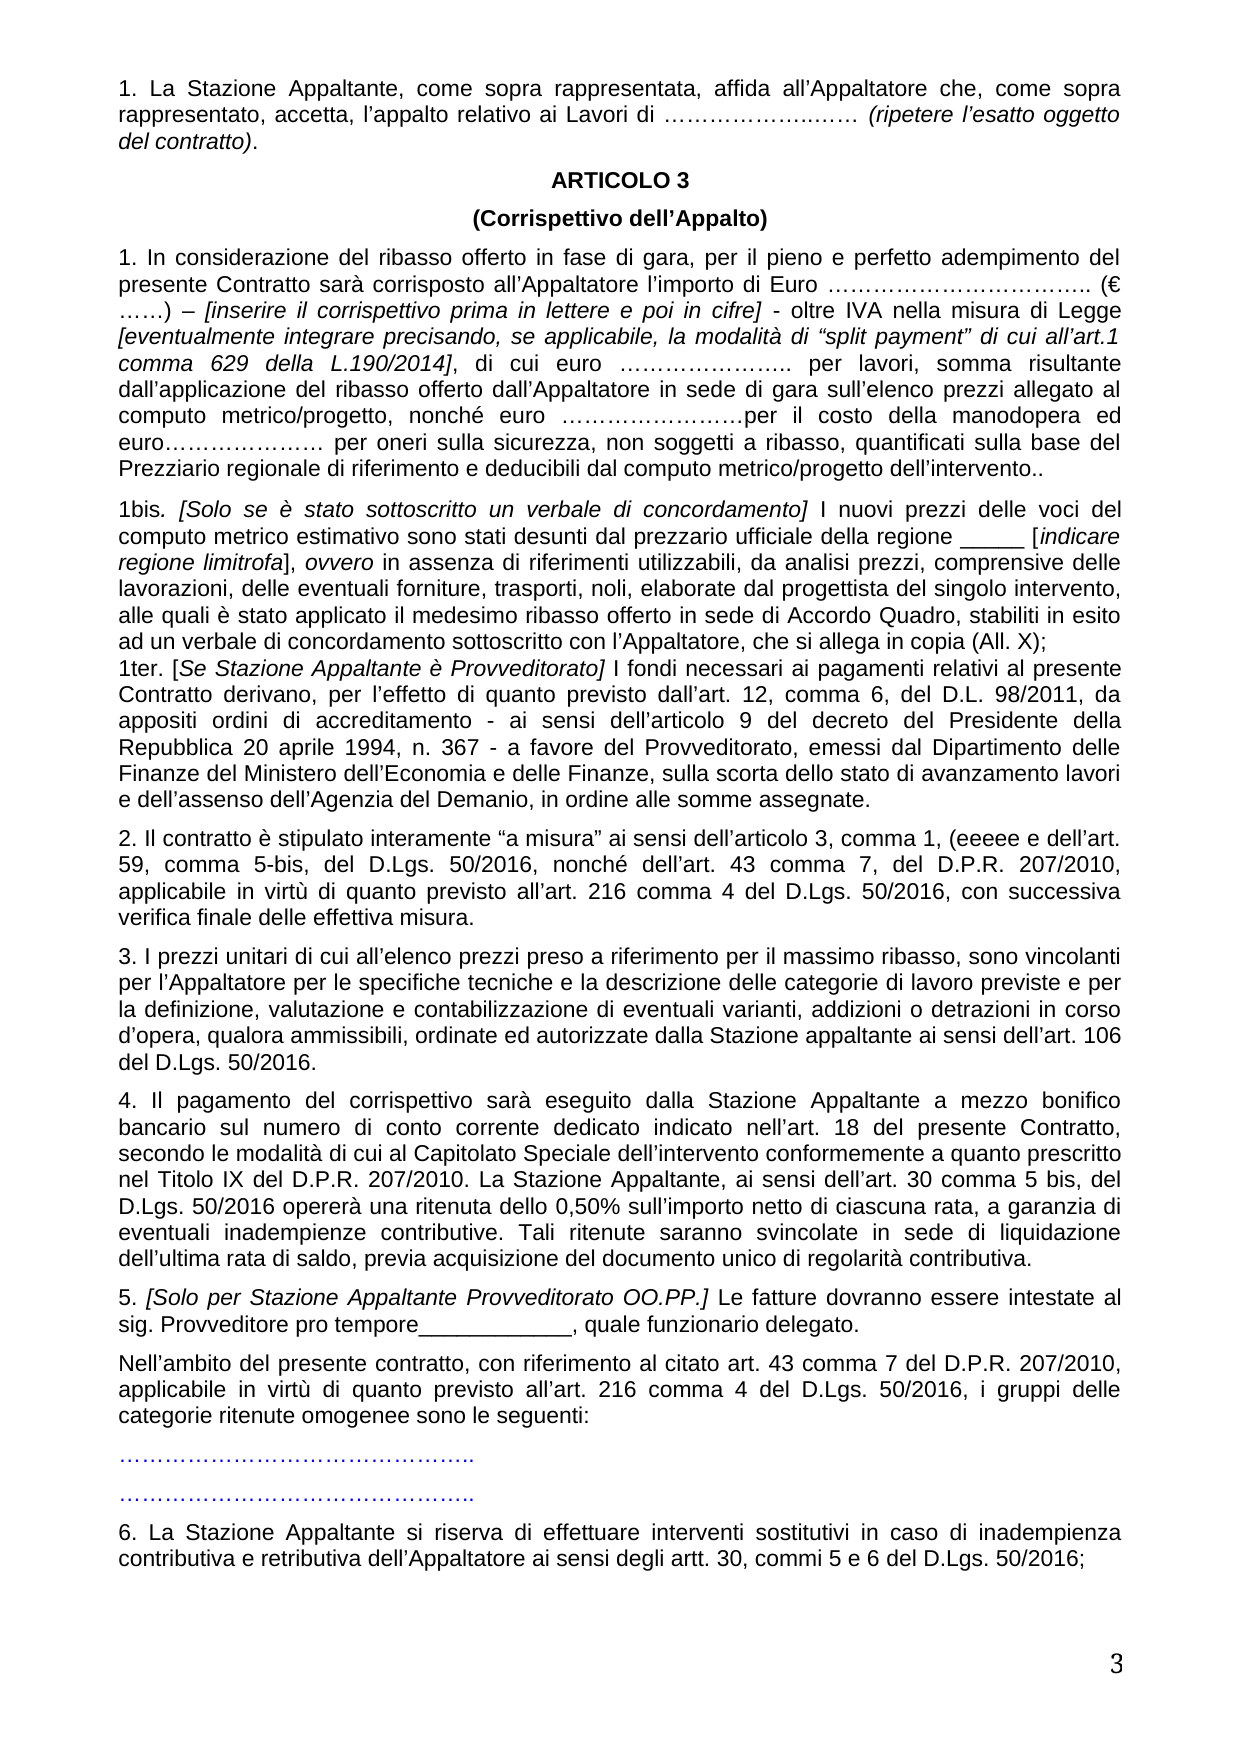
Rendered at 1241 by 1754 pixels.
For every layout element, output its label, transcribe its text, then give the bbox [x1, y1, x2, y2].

text (Corrispettivo dell’Appalto) [118, 205, 1122, 232]
text 1bis. [Solo se è stato sottoscritto un verbale di concordamento] I nuovi prezzi delle voci del computo metrico estimativo sono stati desunti dal prezzario ufficiale della regione _____ [indicare regione limitrofa], ovvero in assenza di riferimenti utilizzabili, da analisi prezzi, comprensive delle lavorazioni, delle eventuali forniture, trasporti, noli, elaborate dal progettista del singolo intervento, alle quali è stato applicato il medesimo ribasso offerto in sede di Accordo Quadro, stabiliti in esito ad un verbale di concordamento sottoscritto con l’Appaltatore, che si allega in copia (All. X); [118, 494, 1122, 654]
text 3. I prezzi unitari di cui all’elenco prezzi preso a riferimento per il massimo ribasso, sono vincolanti per l’Appaltatore per le specifiche tecniche e la descrizione delle categorie di lavoro previste e per la definizione, valutazione e contabilizzazione di eventuali varianti, addizioni o detrazioni in corso d’opera, qualora ammissibili, ordinate ed autorizzate dalla Stazione appaltante ai sensi dell’art. 106 del D.Lgs. 50/2016. [118, 943, 1122, 1075]
text 2. Il contratto è stipulato interamente “a misura” ai sensi dell’articolo 3, comma 1, (eeeee e dell’art. 59, comma 5-bis, del D.Lgs. 50/2016, nonché dell’art. 43 comma 7, del D.P.R. 207/2010, applicabile in virtù di quanto previsto all’art. 216 comma 4 del D.Lgs. 50/2016, con successiva verifica finale delle effettiva misura. [118, 825, 1122, 931]
text ……………………………………….. [118, 1480, 1122, 1506]
text 5. [Solo per Stazione Appaltante Provveditorato OO.PP.] Le fatture dovranno essere intestate al sig. Provveditore pro tempore____________, quale funzionario delegato. [118, 1284, 1122, 1337]
text 1ter. [Se Stazione Appaltante è Provveditorato] I fondi necessari ai pagamenti relativi al presente Contratto derivano, per l’effetto di quanto previsto dall’art. 12, comma 6, del D.L. 98/2011, da appositi ordini di accreditamento - ai sensi dell’articolo 9 del decreto del Presidente della Repubblica 20 aprile 1994, n. 367 - a favore del Provveditorato, emessi dal Dipartimento delle Finanze del Ministero dell’Economia e delle Finanze, sulla scorta dello stato di avanzamento lavori e dell’assenso dell’Agenzia del Demanio, in ordine alle somme assegnate. [118, 654, 1122, 813]
text 4. Il pagamento del corrispettivo sarà eseguito dalla Stazione Appaltante a mezzo bonifico bancario sul numero di conto corrente dedicato indicato nell’art. 18 del presente Contratto, secondo le modalità di cui al Capitolato Speciale dell’intervento conformemente a quanto prescritto nel Titolo IX del D.P.R. 207/2010. La Stazione Appaltante, ai sensi dell’art. 30 comma 5 bis, del D.Lgs. 50/2016 opererà una ritenuta dello 0,50% sull’importo netto di ciascuna rata, a garanzia di eventuali inadempienze contributive. Tali ritenute saranno svincolate in sede di liquidazione dell’ultima rata di saldo, previa acquisizione del documento unico di regolarità contributiva. [118, 1087, 1122, 1272]
text 1. La Stazione Appaltante, come sopra rappresentata, affida all’Appaltatore che, come sopra rappresentato, accetta, l’appalto relativo ai Lavori di ………………..…… (ripetere l’esatto oggetto del contratto). [118, 75, 1122, 154]
text ……………………………………….. [118, 1441, 1122, 1467]
text ARTICOLO 3 [118, 167, 1122, 193]
text 6. La Stazione Appaltante si riserva di effettuare interventi sostitutivi in caso di inadempienza contributiva e retributiva dell’Appaltatore ai sensi degli artt. 30, commi 5 e 6 del D.Lgs. 50/2016; [118, 1519, 1122, 1571]
text Nell’ambito del presente contratto, con riferimento al citato art. 43 comma 7 del D.P.R. 207/2010, applicabile in virtù di quanto previsto all’art. 216 comma 4 del D.Lgs. 50/2016, i gruppi delle categorie ritenute omogenee sono le seguenti: [118, 1349, 1122, 1428]
text 1. In considerazione del ribasso offerto in fase di gara, per il pieno e perfetto adempimento del presente Contratto sarà corrisposto all’Appaltatore l’importo di Euro …………………………….. (€ ……) – [inserire il corrispettivo prima in lettere e poi in cifre] - oltre IVA nella misura di Legge [eventualmente integrare precisando, se applicabile, la modalità di “split payment” di cui all’art.1 comma 629 della L.190/2014], di cui euro ………………….. per lavori, somma risultante dall’applicazione del ribasso offerto dall’Appaltatore in sede di gara sull’elenco prezzi allegato al computo metrico/progetto, nonché euro ……………………per il costo della manodopera ed euro………………… per oneri sulla sicurezza, non soggetti a ribasso, quantificati sulla base del Prezziario regionale di riferimento e deducibili dal computo metrico/progetto dell’intervento.. [118, 244, 1122, 481]
